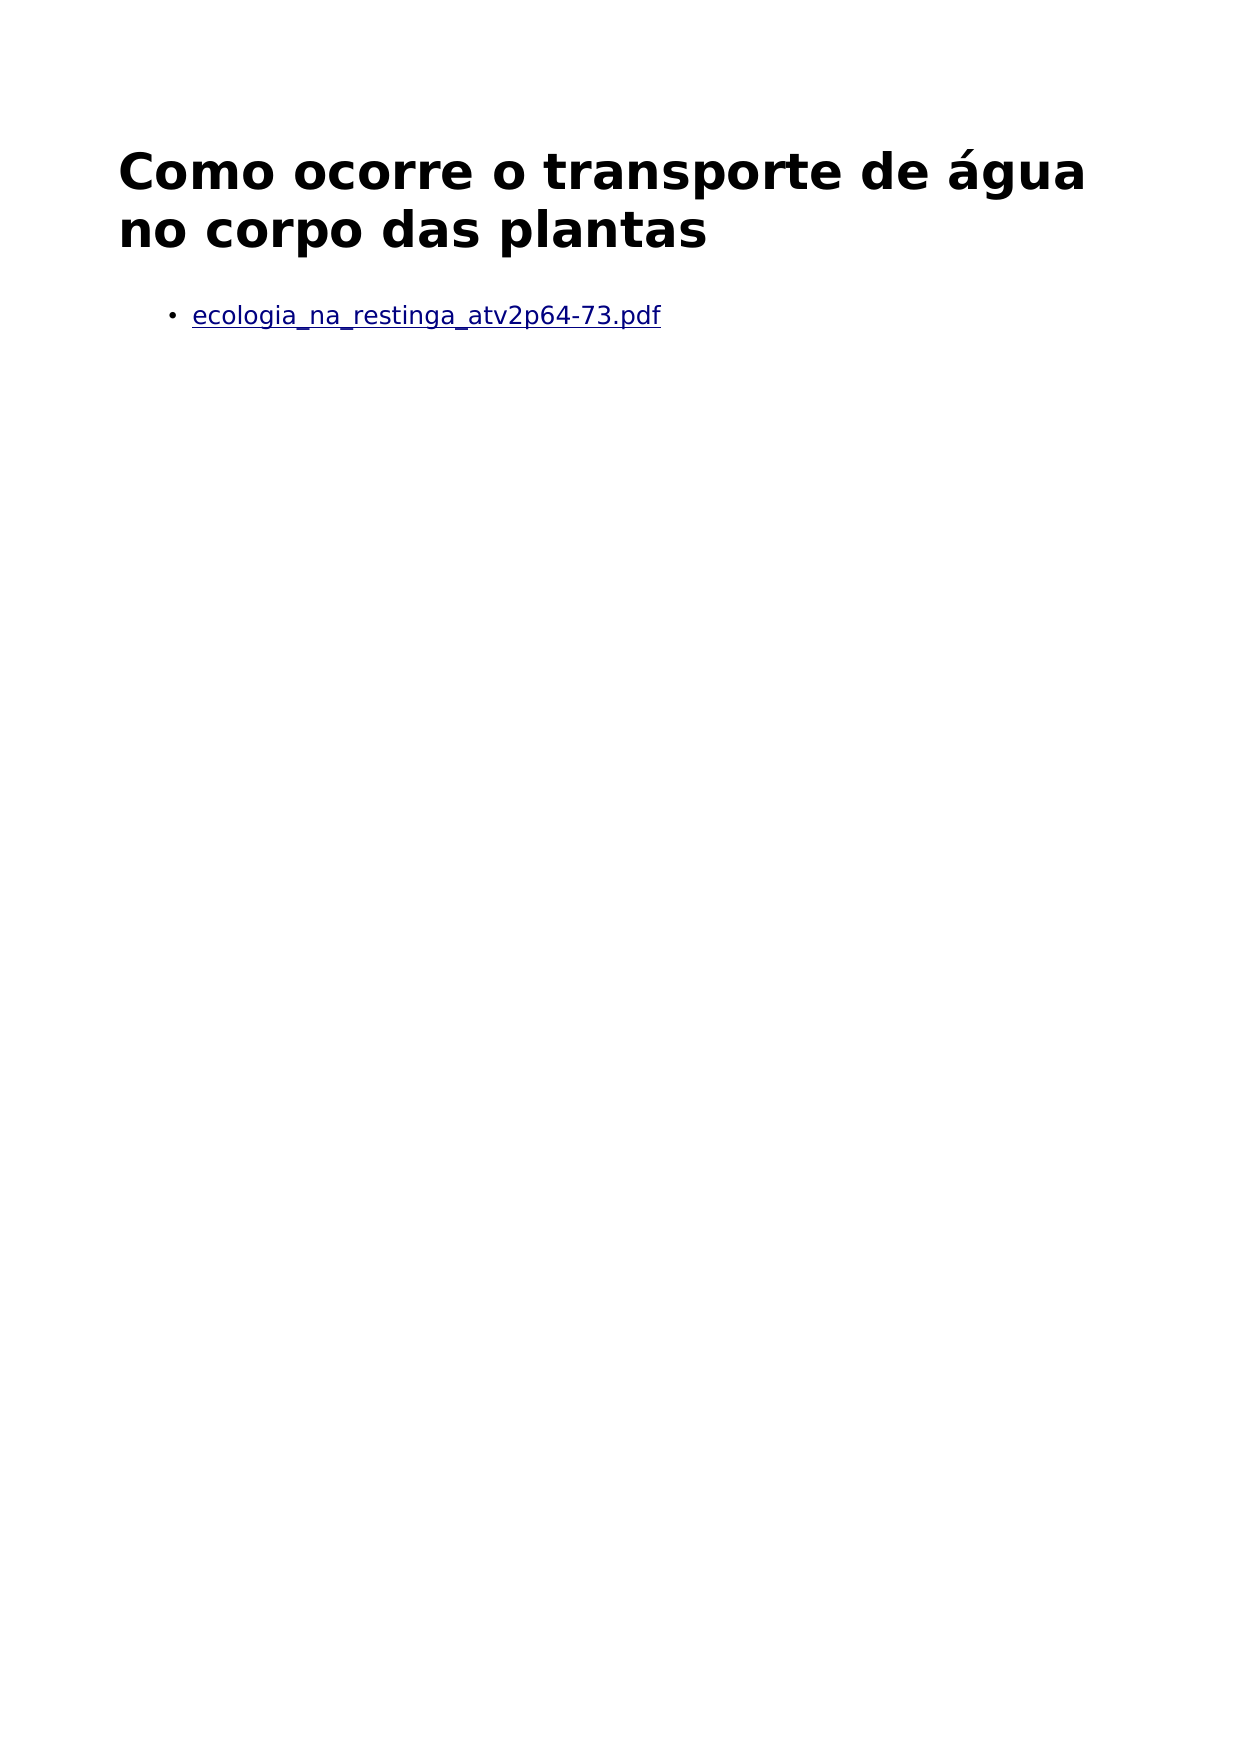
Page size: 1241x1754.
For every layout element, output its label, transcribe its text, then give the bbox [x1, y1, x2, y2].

list ecologia_na_restinga_atv2p64-73.pdf [177, 302, 1122, 331]
subtitle Como ocorre o transporte de água no corpo das plantas [118, 143, 1122, 259]
